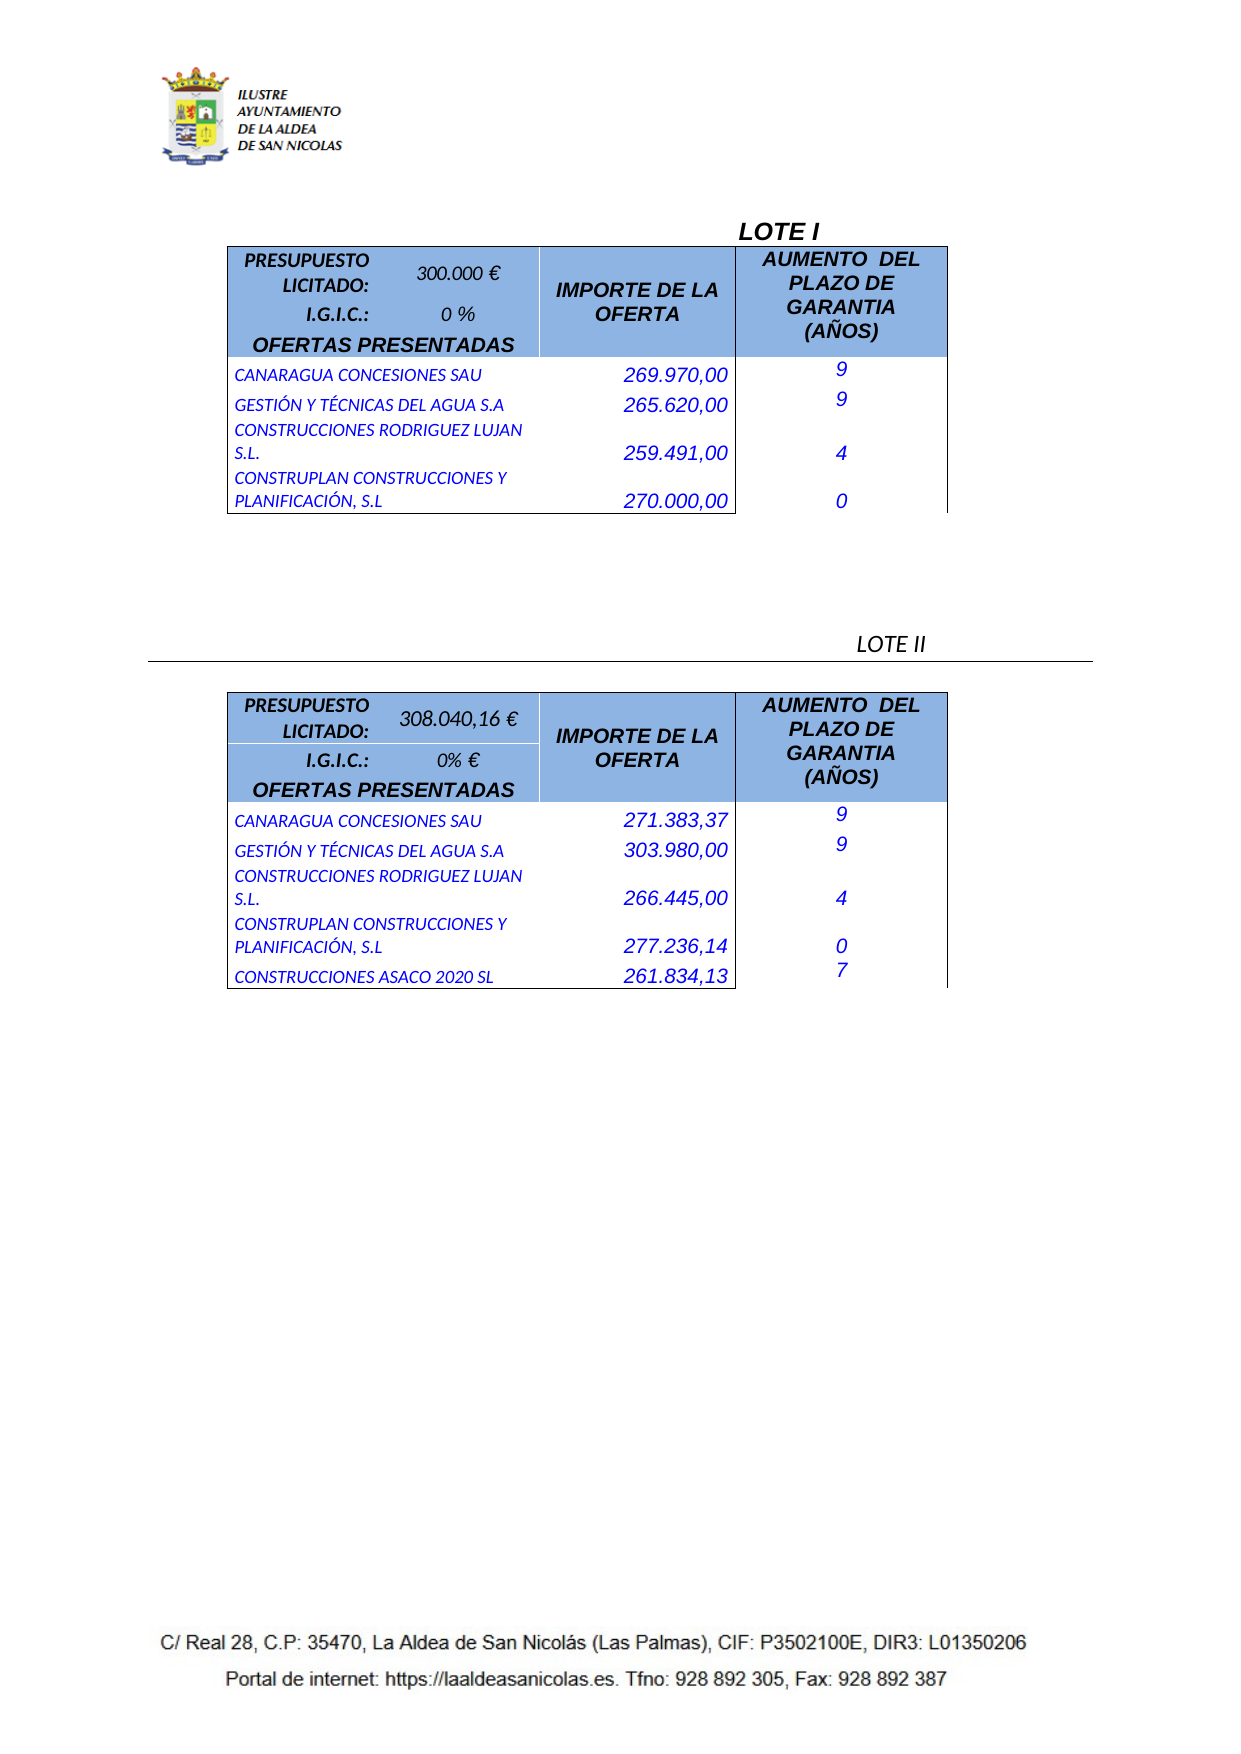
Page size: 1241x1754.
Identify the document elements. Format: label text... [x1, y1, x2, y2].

table_cell 4 [736, 862, 947, 910]
table_header 308.040,16 € [376, 693, 539, 743]
table_cell 0 [736, 910, 947, 958]
table_cell 277.236,14 [540, 910, 735, 958]
table_cell CONSTRUCCIONES ASACO 2020 SL [228, 958, 539, 988]
table_cell CONSTRUCCIONES RODRIGUEZ LUJAN S.L. [228, 862, 539, 910]
table_cell GESTIÓN Y TÉCNICAS DEL AGUA S.A [228, 387, 539, 417]
table_cell I.G.I.C.: [228, 744, 376, 775]
table_header IMPORTE DE LA OFERTA [540, 247, 735, 357]
table_cell CONSTRUCCIONES RODRIGUEZ LUJAN S.L. [228, 417, 539, 464]
table_cell 9 [736, 832, 947, 862]
table_header PRESUPUESTO LICITADO: [228, 693, 376, 743]
table_header PRESUPUESTO LICITADO: [228, 247, 376, 298]
table_cell 4 [736, 417, 947, 464]
table_cell OFERTAS PRESENTADAS [228, 329, 539, 357]
table_cell I.G.I.C.: [228, 298, 376, 329]
table_cell 265.620,00 [540, 387, 735, 417]
table_cell 271.383,37 [540, 802, 735, 832]
picture [148, 1626, 1034, 1695]
table_header 300.000 € [376, 247, 539, 298]
table_cell 303.980,00 [540, 832, 735, 862]
table_header IMPORTE DE LA OFERTA [540, 693, 735, 802]
picture [148, 59, 358, 173]
table_cell GESTIÓN Y TÉCNICAS DEL AGUA S.A [228, 832, 539, 862]
table_cell 266.445,00 [540, 862, 735, 910]
subtitle LOTE II [148, 628, 1093, 661]
table_cell CONSTRUPLAN CONSTRUCCIONES Y PLANIFICACIÓN, S.L [228, 465, 539, 512]
table_cell CANARAGUA CONCESIONES SAU [228, 802, 539, 832]
table_cell 270.000,00 [540, 465, 735, 512]
table_cell 269.970,00 [540, 357, 735, 387]
text LOTE I [223, 217, 1093, 246]
table_cell CANARAGUA CONCESIONES SAU [228, 357, 539, 387]
table_cell 9 [736, 387, 947, 417]
table_cell CONSTRUPLAN CONSTRUCCIONES Y PLANIFICACIÓN, S.L [228, 910, 539, 958]
table_cell 0% € [376, 744, 539, 775]
table_header AUMENTO DEL PLAZO DE GARANTIA (AÑOS) [736, 693, 947, 802]
table_cell 7 [736, 958, 947, 988]
table_cell OFERTAS PRESENTADAS [228, 775, 539, 802]
table_header AUMENTO DEL PLAZO DE GARANTIA (AÑOS) [736, 247, 947, 357]
table_cell 0 % [376, 298, 539, 329]
table_cell 9 [736, 357, 947, 387]
table_cell 9 [736, 802, 947, 832]
table_cell 261.834,13 [540, 958, 735, 988]
table_cell 0 [736, 465, 947, 512]
table_cell 259.491,00 [540, 417, 735, 464]
